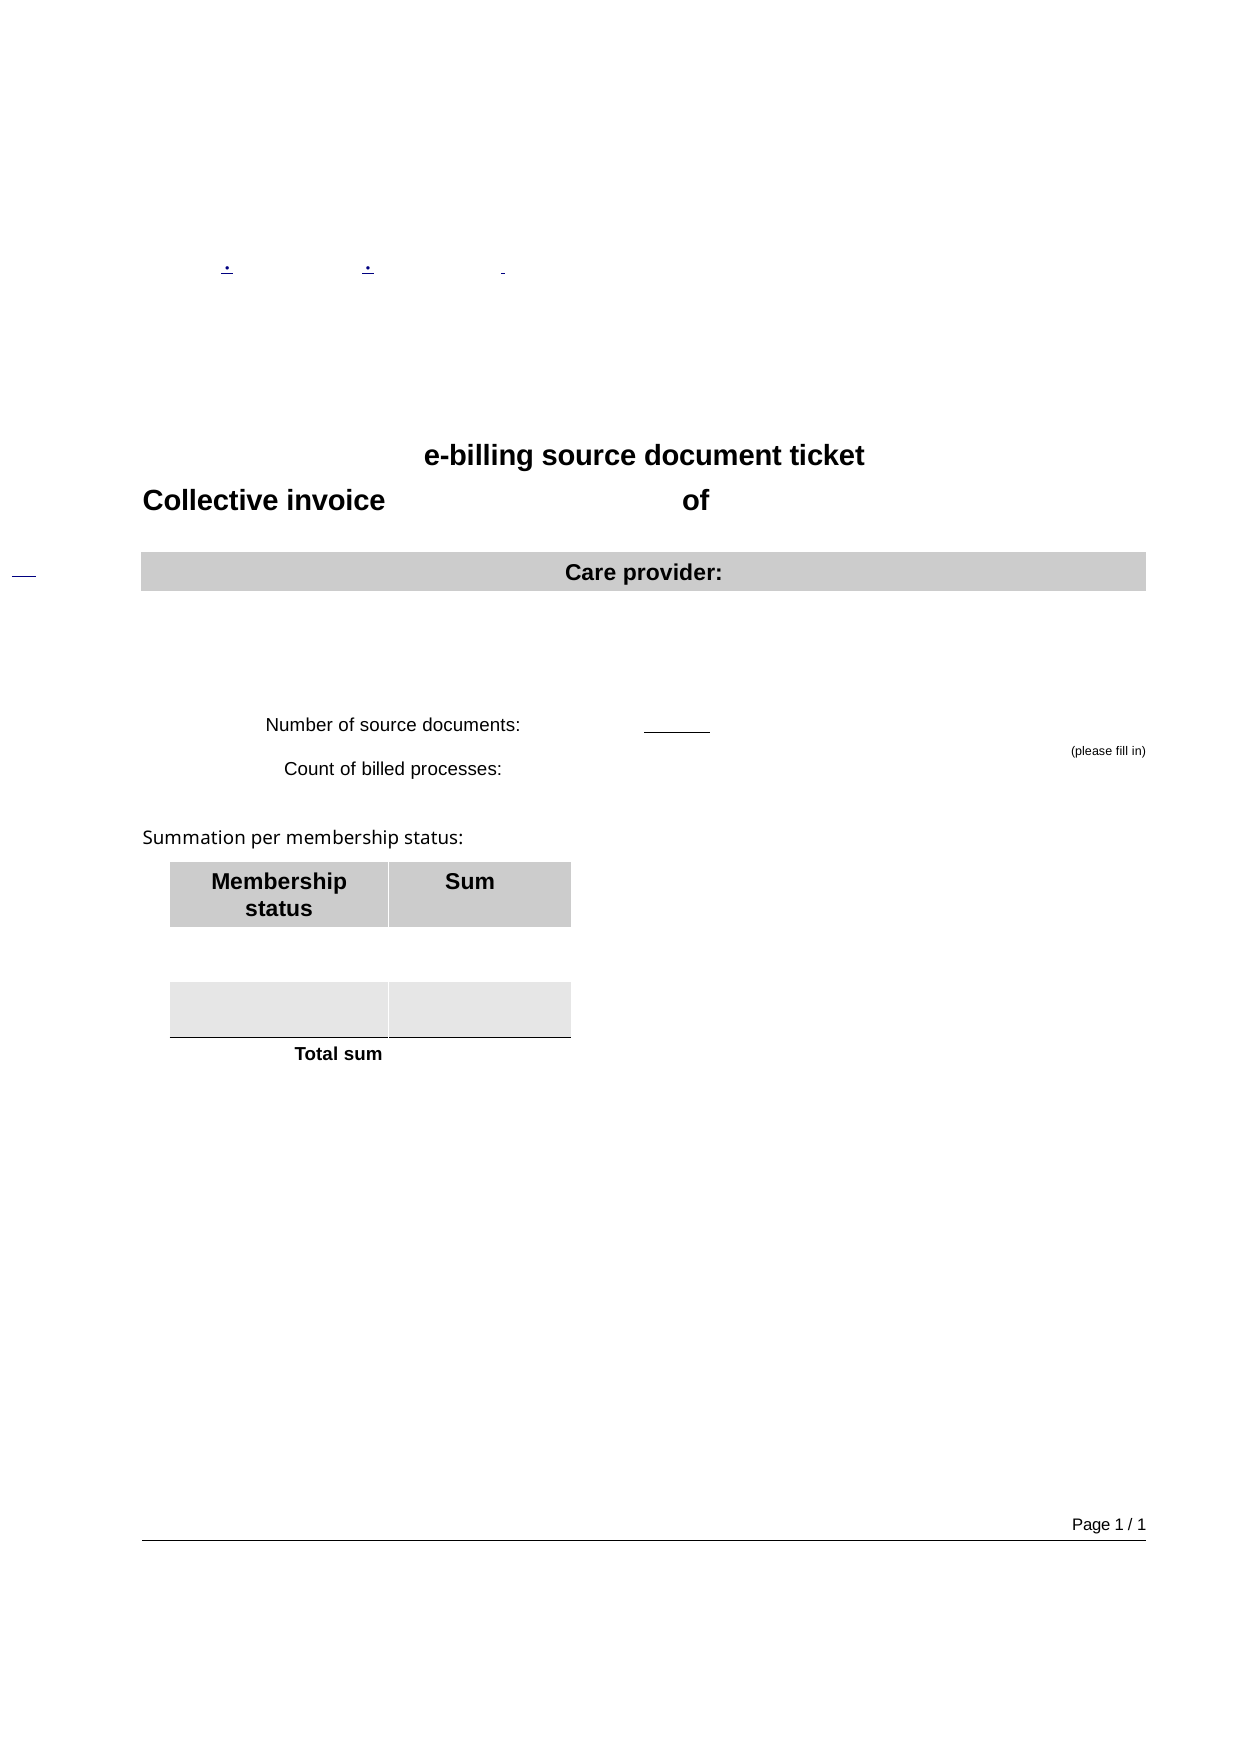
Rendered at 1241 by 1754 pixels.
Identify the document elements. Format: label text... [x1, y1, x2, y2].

table_header Sum [389, 862, 571, 927]
table_cell [142, 736, 644, 757]
text Collective invoice <invoice/invoicenumber> of <invoice/invoicedate> [142, 483, 1146, 517]
table_cell <statusname> [170, 982, 388, 1037]
table_header [644, 708, 1146, 736]
table_cell Total sum [170, 1038, 388, 1113]
text <publish/date> [142, 399, 1146, 426]
table_header Membership status [170, 862, 388, 927]
text e-billing source document ticket [142, 438, 1146, 471]
table_cell <sender/name> • <sender/address/street> • <sender/address/zipcity> <sender/address/sendercountry> [145, 260, 737, 290]
table_header Number of source documents: [142, 708, 644, 736]
table_cell (please fill in) [644, 736, 1146, 757]
table_cell <invoice/branch/address/street> <invoice/branch/address/zipcity> [141, 591, 510, 650]
table_cell <receiver/address> [145, 290, 737, 399]
table_cell <totalamount/ascurrency> [389, 928, 571, 982]
text Summation per membership status: [142, 824, 1146, 850]
table_cell Count of billed processes: [142, 758, 644, 779]
table_header [145, 151, 737, 260]
table_cell <totalamount/ascurrency> [389, 982, 571, 1037]
table_header [737, 151, 1146, 399]
table_header Care provider: [141, 552, 1146, 591]
table_cell <invoice/branch/accountingnumber/label('No.')><invoice/branch/name> [510, 591, 1146, 650]
table_cell <statusname> [170, 928, 388, 982]
table_cell <invoice/totalamount/ascurrency> [389, 1038, 571, 1113]
table_cell <invoice/positions/count()> [644, 758, 1146, 779]
